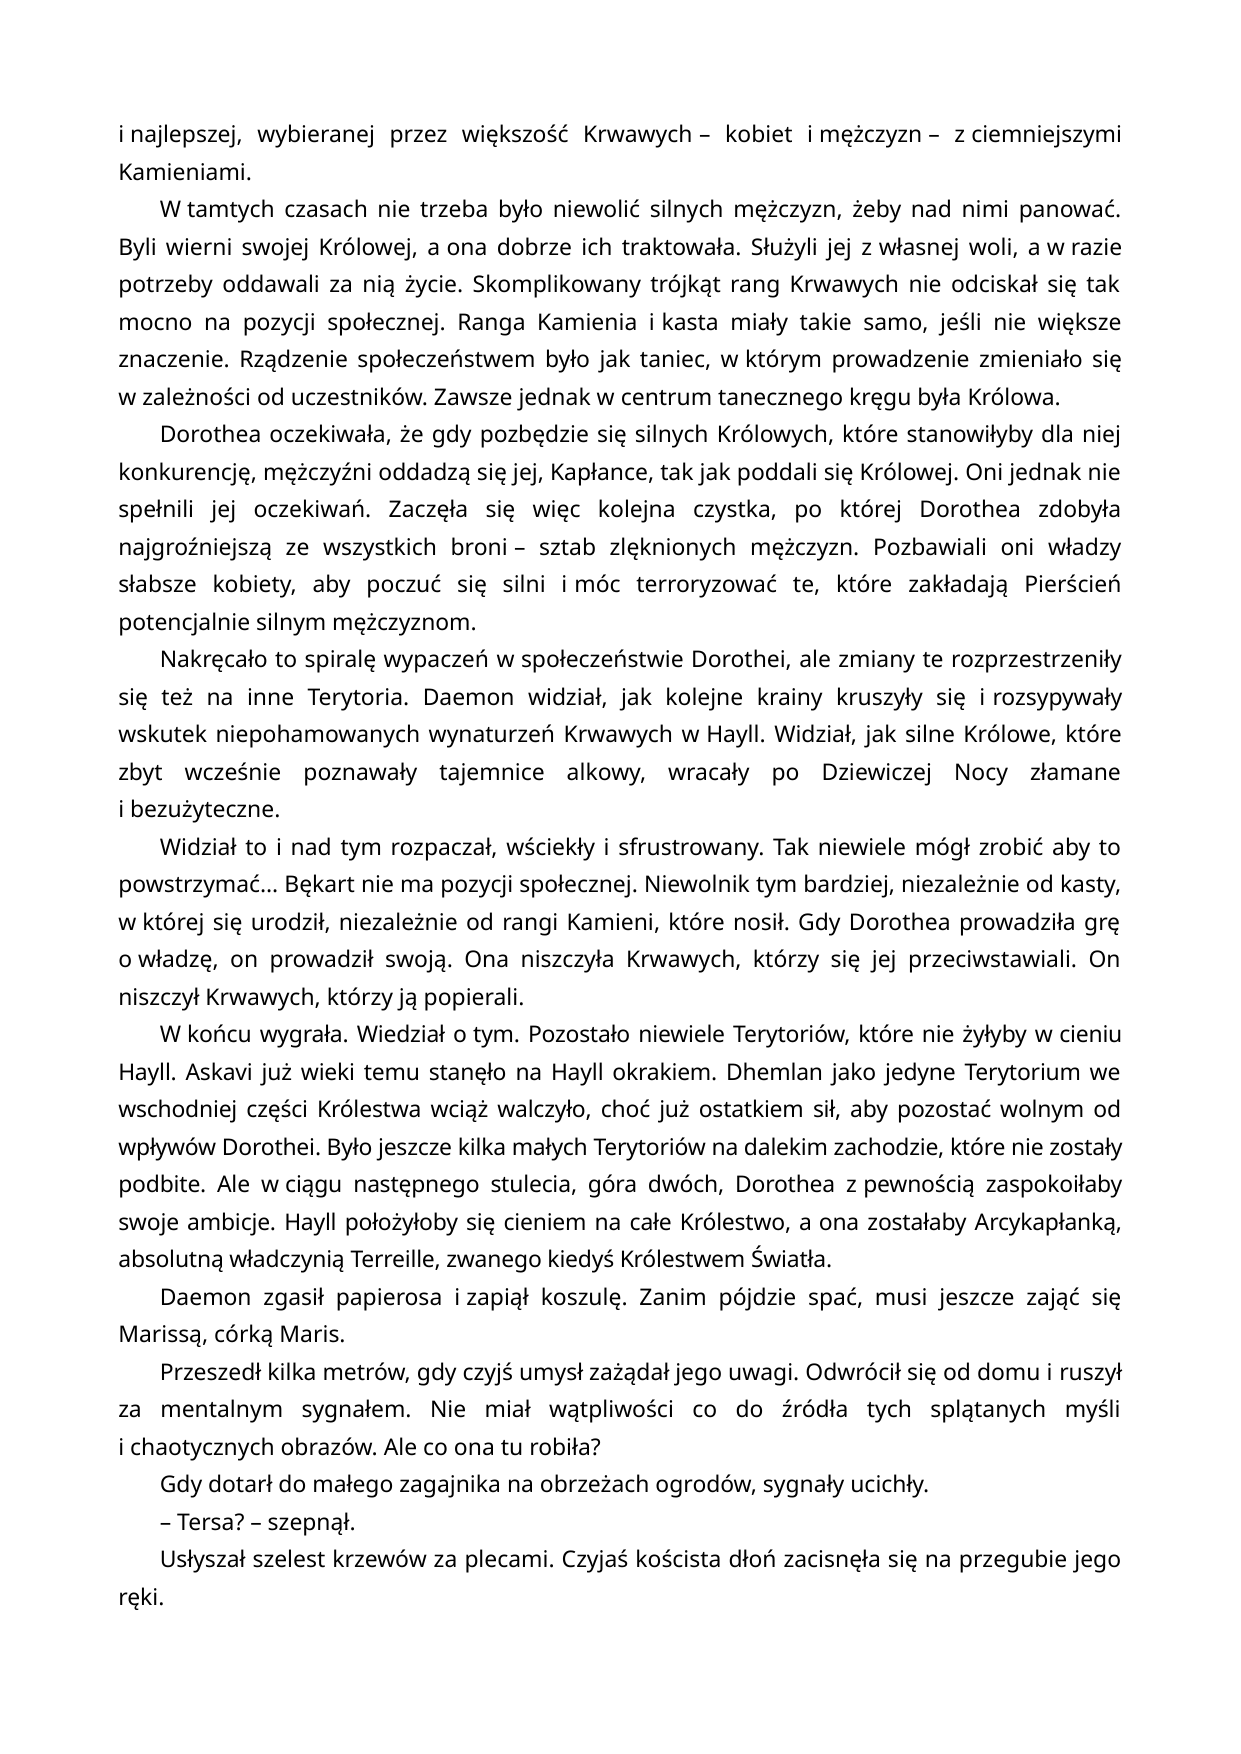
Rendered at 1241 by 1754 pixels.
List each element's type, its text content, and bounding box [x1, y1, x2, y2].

text W tamtych czasach nie trzeba było niewolić silnych mężczyzn, żeby nad nimi panować. Byli wierni swojej Królowej, a ona dobrze ich traktowała. Służyli jej z własnej woli, a w razie potrzeby oddawali za nią życie. Skomplikowany trójkąt rang Krwawych nie odciskał się tak mocno na pozycji społecznej. Ranga Kamienia i kasta miały takie samo, jeśli nie większe znaczenie. Rządzenie społeczeństwem było jak taniec, w którym prowadzenie zmieniało się w zależności od uczestników. Zawsze jednak w centrum tanecznego kręgu była Królowa. [118, 193, 1122, 412]
text i najlepszej, wybieranej przez większość Krwawych – kobiet i mężczyzn – z ciemniejszymi Kamieniami. [118, 118, 1122, 187]
text Dorothea oczekiwała, że gdy pozbędzie się silnych Królowych, które stanowiłyby dla niej konkurencję, mężczyźni oddadzą się jej, Kapłance, tak jak poddali się Królowej. Oni jednak nie spełnili jej oczekiwań. Zaczęła się więc kolejna czystka, po której Dorothea zdobyła najgroźniejszą ze wszystkich broni – sztab zlęknionych mężczyzn. Pozbawiali oni władzy słabsze kobiety, aby poczuć się silni i móc terroryzować te, które zakładają Pierścień potencjalnie silnym mężczyznom. [118, 418, 1122, 637]
text Usłyszał szelest krzewów za plecami. Czyjaś koścista dłoń zacisnęła się na przegubie jego ręki. [118, 1543, 1122, 1612]
text – Tersa? – szepnął. [118, 1506, 1122, 1537]
text Gdy dotarł do małego zagajnika na obrzeżach ogrodów, sygnały ucichły. [118, 1468, 1122, 1499]
text W końcu wygrała. Wiedział o tym. Pozostało niewiele Terytoriów, które nie żyłyby w cieniu Hayll. Askavi już wieki temu stanęło na Hayll okrakiem. Dhemlan jako jedyne Terytorium we wschodniej części Królestwa wciąż walczyło, choć już ostatkiem sił, aby pozostać wolnym od wpływów Dorothei. Było jeszcze kilka małych Terytoriów na dalekim zachodzie, które nie zostały podbite. Ale w ciągu następnego stulecia, góra dwóch, Dorothea z pewnością zaspokoiłaby swoje ambicje. Hayll położyłoby się cieniem na całe Królestwo, a ona zostałaby Arcykapłanką, absolutną władczynią Terreille, zwanego kiedyś Królestwem Światła. [118, 1018, 1122, 1274]
text Nakręcało to spiralę wypaczeń w społeczeństwie Dorothei, ale zmiany te rozprzestrzeniły się też na inne Terytoria. Daemon widział, jak kolejne krainy kruszyły się i rozsypywały wskutek niepohamowanych wynaturzeń Krwawych w Hayll. Widział, jak silne Królowe, które zbyt wcześnie poznawały tajemnice alkowy, wracały po Dziewiczej Nocy złamane i bezużyteczne. [118, 643, 1122, 824]
text Przeszedł kilka metrów, gdy czyjś umysł zażądał jego uwagi. Odwrócił się od domu i ruszył za mentalnym sygnałem. Nie miał wątpliwości co do źródła tych splątanych myśli i chaotycznych obrazów. Ale co ona tu robiła? [118, 1356, 1122, 1462]
text Daemon zgasił papierosa i zapiął koszulę. Zanim pójdzie spać, musi jeszcze zająć się Marissą, córką Maris. [118, 1281, 1122, 1349]
text Widział to i nad tym rozpaczał, wściekły i sfrustrowany. Tak niewiele mógł zrobić aby to powstrzymać… Bękart nie ma pozycji społecznej. Niewolnik tym bardziej, niezależnie od kasty, w której się urodził, niezależnie od rangi Kamieni, które nosił. Gdy Dorothea prowadziła grę o władzę, on prowadził swoją. Ona niszczyła Krwawych, którzy się jej przeciwstawiali. On niszczył Krwawych, którzy ją popierali. [118, 831, 1122, 1012]
